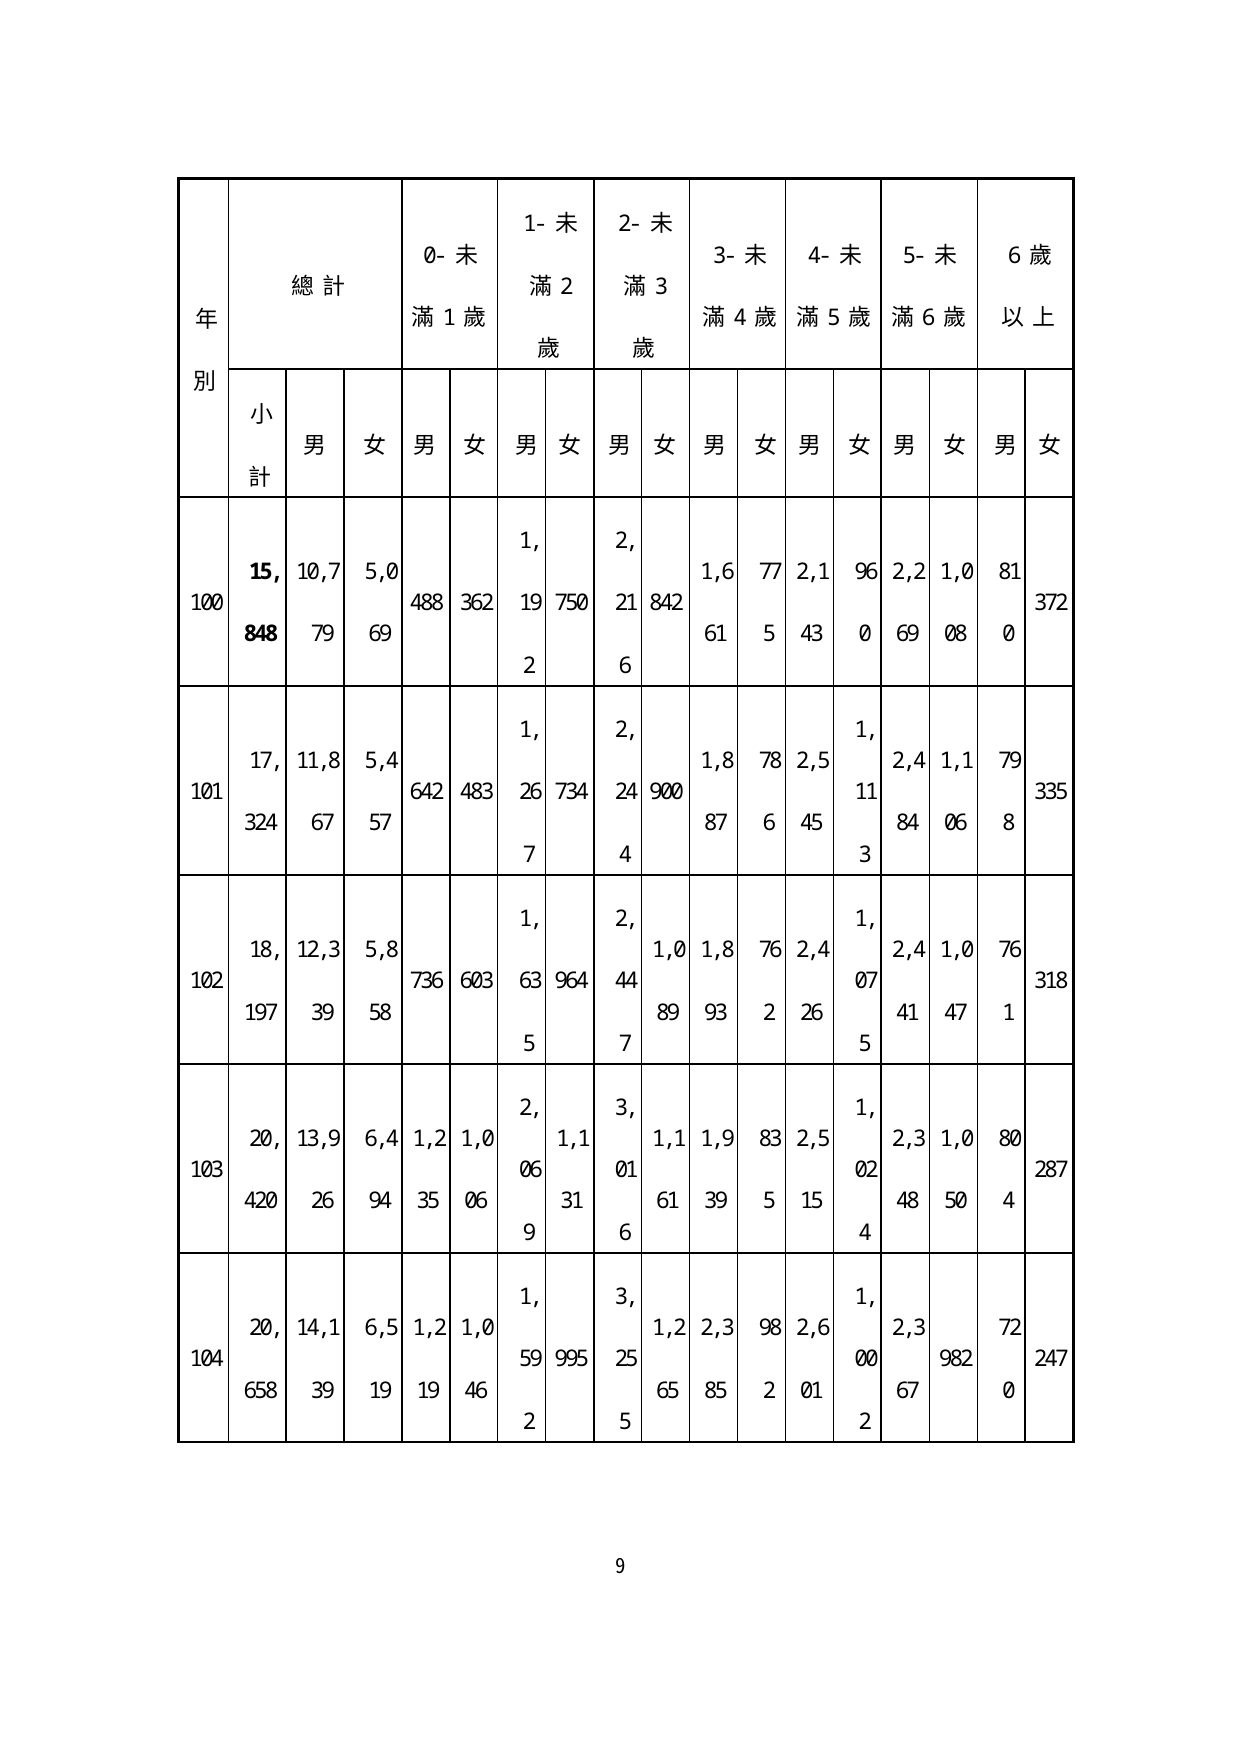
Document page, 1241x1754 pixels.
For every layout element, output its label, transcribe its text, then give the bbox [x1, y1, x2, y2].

table_cell 女 [834, 370, 880, 496]
table_cell 982 [930, 1254, 977, 1441]
table_cell 17,324 [229, 687, 285, 874]
table_cell 2,545 [786, 687, 833, 874]
table_cell 2,447 [595, 876, 641, 1063]
table_cell 900 [642, 687, 689, 874]
table_cell 1,265 [642, 1254, 689, 1441]
table_cell 372 [1026, 498, 1072, 685]
table_cell 2,426 [786, 876, 833, 1063]
table_cell 2,484 [882, 687, 929, 874]
table_cell 1,939 [690, 1065, 737, 1252]
table_cell 20,420 [229, 1065, 285, 1252]
table_header 5-未滿6歲 [882, 180, 977, 368]
table_cell 762 [738, 876, 785, 1063]
table_cell 1,046 [451, 1254, 497, 1441]
table_cell 3,255 [595, 1254, 641, 1441]
table_cell 362 [451, 498, 497, 685]
table_cell 101 [180, 687, 228, 874]
table_cell 995 [546, 1254, 593, 1441]
table_cell 11,867 [287, 687, 343, 874]
table_cell 18,197 [229, 876, 285, 1063]
table_cell 1,219 [403, 1254, 449, 1441]
table_cell 1,161 [642, 1065, 689, 1252]
table_cell 女 [345, 370, 401, 496]
table_cell 13,926 [287, 1065, 343, 1252]
table_cell 103 [180, 1065, 228, 1252]
table_cell 1,075 [834, 876, 880, 1063]
table_cell 女 [930, 370, 977, 496]
table_header 6歲以上 [978, 180, 1072, 368]
table_header 0-未滿1歲 [403, 180, 497, 368]
table_cell 1,006 [451, 1065, 497, 1252]
table_cell 1,089 [642, 876, 689, 1063]
table_cell 2,269 [882, 498, 929, 685]
table_cell 5,858 [345, 876, 401, 1063]
table_cell 102 [180, 876, 228, 1063]
table_cell 2,143 [786, 498, 833, 685]
table_cell 男 [882, 370, 929, 496]
table_cell 1,047 [930, 876, 977, 1063]
table_cell 761 [978, 876, 1024, 1063]
table_cell 男 [786, 370, 833, 496]
table_cell 1,113 [834, 687, 880, 874]
table_cell 734 [546, 687, 593, 874]
table_cell 1,192 [498, 498, 545, 685]
table_cell 女 [1026, 370, 1072, 496]
table_cell 982 [738, 1254, 785, 1441]
table_header 2-未滿3歲 [595, 180, 689, 368]
table_cell 318 [1026, 876, 1072, 1063]
table_header 總計 [229, 180, 401, 368]
table_cell 15,848 [229, 498, 285, 685]
table_cell 女 [546, 370, 593, 496]
table_cell 1,592 [498, 1254, 545, 1441]
table_cell 1,661 [690, 498, 737, 685]
table_cell 5,457 [345, 687, 401, 874]
table_cell 1,002 [834, 1254, 880, 1441]
table_cell 786 [738, 687, 785, 874]
table_cell 2,367 [882, 1254, 929, 1441]
table_cell 247 [1026, 1254, 1072, 1441]
table_cell 2,441 [882, 876, 929, 1063]
table_cell 男 [403, 370, 449, 496]
table_cell 483 [451, 687, 497, 874]
table_cell 603 [451, 876, 497, 1063]
table_cell 14,139 [287, 1254, 343, 1441]
table_cell 20,658 [229, 1254, 285, 1441]
table_cell 1,235 [403, 1065, 449, 1252]
table_cell 798 [978, 687, 1024, 874]
table_cell 1,106 [930, 687, 977, 874]
table_cell 1,008 [930, 498, 977, 685]
table_cell 1,024 [834, 1065, 880, 1252]
table_cell 642 [403, 687, 449, 874]
table_cell 小計 [229, 370, 285, 496]
table_cell 2,385 [690, 1254, 737, 1441]
table_cell 104 [180, 1254, 228, 1441]
table_cell 男 [595, 370, 641, 496]
table_cell 女 [642, 370, 689, 496]
table_cell 女 [738, 370, 785, 496]
table_cell 287 [1026, 1065, 1072, 1252]
table_cell 335 [1026, 687, 1072, 874]
table_cell 1,131 [546, 1065, 593, 1252]
table_cell 1,267 [498, 687, 545, 874]
table_cell 男 [287, 370, 343, 496]
table_cell 2,069 [498, 1065, 545, 1252]
table_cell 720 [978, 1254, 1024, 1441]
table_header 3-未滿4歲 [690, 180, 785, 368]
table_cell 842 [642, 498, 689, 685]
table_cell 女 [451, 370, 497, 496]
table_cell 12,339 [287, 876, 343, 1063]
table_cell 1,887 [690, 687, 737, 874]
table_cell 10,779 [287, 498, 343, 685]
table_cell 男 [690, 370, 737, 496]
table_cell 5,069 [345, 498, 401, 685]
table_cell 1,893 [690, 876, 737, 1063]
table_cell 100 [180, 498, 228, 685]
table_cell 810 [978, 498, 1024, 685]
table_cell 804 [978, 1065, 1024, 1252]
table_cell 男 [498, 370, 545, 496]
table_cell 736 [403, 876, 449, 1063]
table_header 年別 [180, 180, 228, 496]
table_cell 835 [738, 1065, 785, 1252]
table_cell 964 [546, 876, 593, 1063]
table_cell 2,601 [786, 1254, 833, 1441]
table_cell 750 [546, 498, 593, 685]
table_cell 488 [403, 498, 449, 685]
table_cell 960 [834, 498, 880, 685]
table_cell 1,050 [930, 1065, 977, 1252]
table_cell 2,244 [595, 687, 641, 874]
table_cell 男 [978, 370, 1024, 496]
table_cell 6,519 [345, 1254, 401, 1441]
table_cell 1,635 [498, 876, 545, 1063]
table_header 4-未滿5歲 [786, 180, 880, 368]
table_header 1-未滿2歲 [498, 180, 593, 368]
table_cell 2,515 [786, 1065, 833, 1252]
table_cell 775 [738, 498, 785, 685]
table_cell 2,348 [882, 1065, 929, 1252]
table_cell 3,016 [595, 1065, 641, 1252]
table_cell 2,216 [595, 498, 641, 685]
table_cell 6,494 [345, 1065, 401, 1252]
